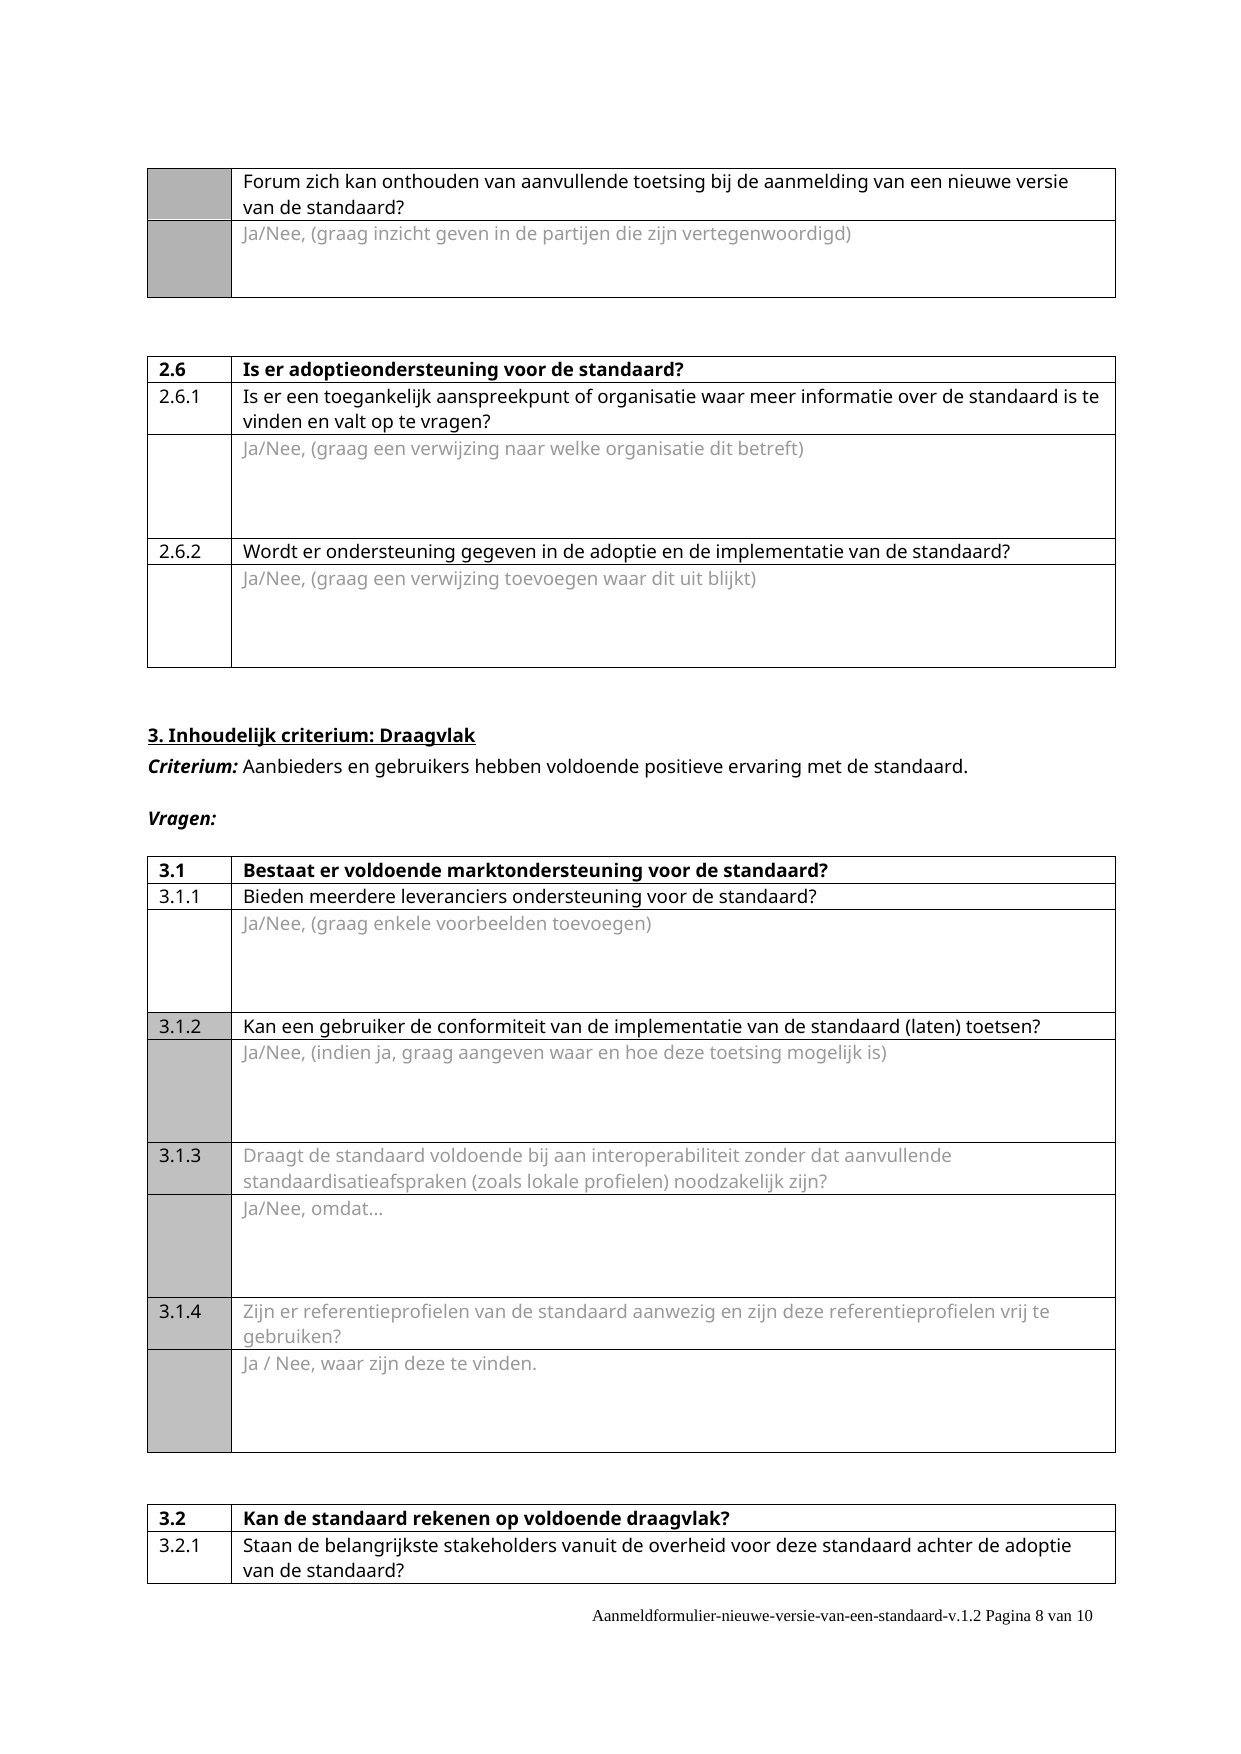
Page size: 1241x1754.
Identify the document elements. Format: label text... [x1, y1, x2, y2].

table_cell [148, 221, 231, 297]
table_header 3.2 [148, 1505, 231, 1531]
table_cell 3.1.1 [148, 884, 231, 909]
table_header 3.1 [148, 857, 231, 882]
table_cell 2.6.2 [148, 539, 231, 564]
table_cell Forum zich kan onthouden van aanvullende toetsing bij de aanmelding van een nieuwe versie van de standaard? [232, 169, 1115, 219]
table_cell [148, 565, 231, 667]
table_cell Draagt de standaard voldoende bij aan interoperabiliteit zonder dat aanvullende standaardisatieafspraken (zoals lokale profielen) noodzakelijk zijn? [232, 1143, 1115, 1194]
table_cell 2.6.1 [148, 383, 231, 434]
table_cell Ja/Nee, (graag een verwijzing naar welke organisatie dit betreft) [232, 435, 1115, 537]
table_cell Bieden meerdere leveranciers ondersteuning voor de standaard? [232, 884, 1115, 909]
table_cell Zijn er referentieprofielen van de standaard aanwezig en zijn deze referentieprofielen vrij te gebruiken? [232, 1298, 1115, 1349]
table_header Bestaat er voldoende marktondersteuning voor de standaard? [232, 857, 1115, 882]
subtitle 3. Inhoudelijk criterium: Draagvlak [148, 722, 1092, 747]
table_cell [148, 1040, 231, 1142]
text Criterium: Aanbieders en gebruikers hebben voldoende positieve ervaring met de standaard. [148, 754, 1092, 779]
table_cell 3.1.4 [148, 1298, 231, 1349]
table_cell Staan de belangrijkste stakeholders vanuit de overheid voor deze standaard achter de adoptie van de standaard? [232, 1532, 1115, 1583]
table_cell [148, 1350, 231, 1452]
table_cell [148, 910, 231, 1012]
table_cell Ja/Nee, (graag een verwijzing toevoegen waar dit uit blijkt) [232, 565, 1115, 667]
table_cell 3.1.2 [148, 1013, 231, 1039]
table_header 2.6 [148, 357, 231, 382]
table_cell [148, 435, 231, 537]
table_cell Ja/Nee, (graag enkele voorbeelden toevoegen) [232, 910, 1115, 1012]
table_cell 3.1.3 [148, 1143, 231, 1194]
table_cell 3.2.1 [148, 1532, 231, 1583]
table_cell Ja/Nee, (indien ja, graag aangeven waar en hoe deze toetsing mogelijk is) [232, 1040, 1115, 1142]
table_cell Ja / Nee, waar zijn deze te vinden. [232, 1350, 1115, 1452]
table_header Kan de standaard rekenen op voldoende draagvlak? [232, 1505, 1115, 1531]
table_cell Is er een toegankelijk aanspreekpunt of organisatie waar meer informatie over de standaard is te vinden en valt op te vragen? [232, 383, 1115, 434]
table_cell Ja/Nee, (graag inzicht geven in de partijen die zijn vertegenwoordigd) [232, 221, 1115, 297]
table_cell [148, 1195, 231, 1297]
text Vragen: [148, 805, 1092, 830]
table_cell [148, 169, 231, 219]
table_cell Kan een gebruiker de conformiteit van de implementatie van de standaard (laten) toetsen? [232, 1013, 1115, 1039]
table_cell Wordt er ondersteuning gegeven in de adoptie en de implementatie van de standaard? [232, 539, 1115, 564]
table_header Is er adoptieondersteuning voor de standaard? [232, 357, 1115, 382]
table_cell Ja/Nee, omdat… [232, 1195, 1115, 1297]
